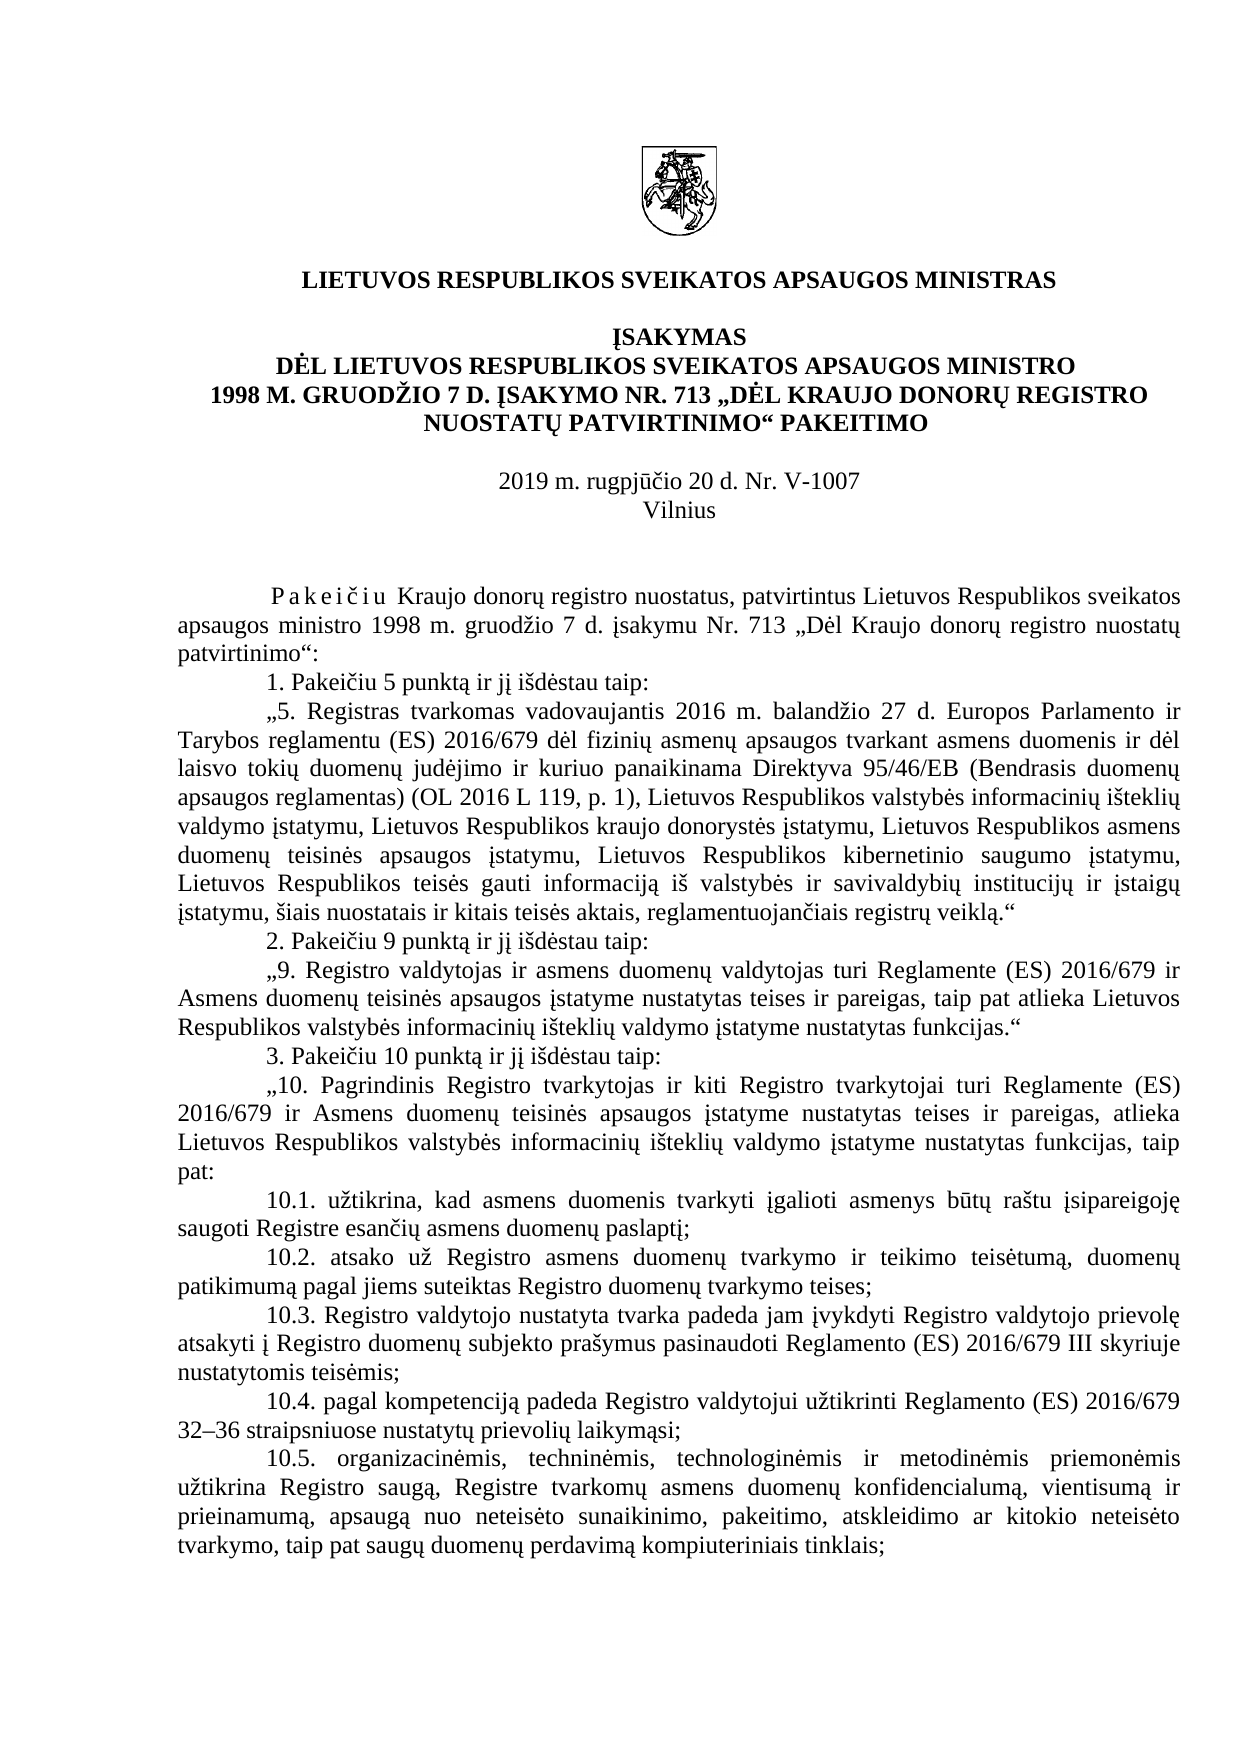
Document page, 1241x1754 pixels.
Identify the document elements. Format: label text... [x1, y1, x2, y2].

text 2019 m. rugpjūčio 20 d. Nr. V-1007 [177, 466, 1181, 495]
text 10.2. atsako už Registro asmens duomenų tvarkymo ir teikimo teisėtumą, duomenų patikimumą pagal jiems suteiktas Registro duomenų tvarkymo teises; [177, 1242, 1181, 1300]
text Vilnius [177, 495, 1181, 523]
text Pakeičiu Kraujo donorų registro nuostatus, patvirtintus Lietuvos Respublikos sveikatos apsaugos ministro 1998 m. gruodžio 7 d. įsakymu Nr. 713 „Dėl Kraujo donorų registro nuostatų patvirtinimo“: [177, 581, 1181, 667]
text LIETUVOS RESPUBLIKOS SVEIKATOS APSAUGOS MINISTRAS [177, 265, 1181, 293]
text 10.3. Registro valdytojo nustatyta tvarka padeda jam įvykdyti Registro valdytojo prievolę atsakyti į Registro duomenų subjekto prašymus pasinaudoti Reglamento (ES) 2016/679 III skyriuje nustatytomis teisėmis; [177, 1300, 1181, 1386]
text 10.1. užtikrina, kad asmens duomenis tvarkyti įgalioti asmenys būtų raštu įsipareigoję saugoti Registre esančių asmens duomenų paslaptį; [177, 1185, 1181, 1242]
text 3. Pakeičiu 10 punktą ir jį išdėstau taip: [177, 1041, 1181, 1070]
text „10. Pagrindinis Registro tvarkytojas ir kiti Registro tvarkytojai turi Reglamente (ES) 2016/679 ir Asmens duomenų teisinės apsaugos įstatyme nustatytas teises ir pareigas, atlieka Lietuvos Respublikos valstybės informacinių išteklių valdymo įstatyme nustatytas funkcijas, taip pat: [177, 1070, 1181, 1185]
text DĖL LIETUVOS RESPUBLIKOS SVEIKATOS APSAUGOS MINISTRO 1998 M. GRUODŽIO 7 D. ĮSAKYMO NR. 713 „DĖL KRAUJO DONORŲ REGISTRO NUOSTATŲ PATVIRTINIMO“ PAKEITIMO [177, 351, 1181, 437]
text „5. Registras tvarkomas vadovaujantis 2016 m. balandžio 27 d. Europos Parlamento ir Tarybos reglamentu (ES) 2016/679 dėl fizinių asmenų apsaugos tvarkant asmens duomenis ir dėl laisvo tokių duomenų judėjimo ir kuriuo panaikinama Direktyva 95/46/EB (Bendrasis duomenų apsaugos reglamentas) (OL 2016 L 119, p. 1), Lietuvos Respublikos valstybės informacinių išteklių valdymo įstatymu, Lietuvos Respublikos kraujo donorystės įstatymu, Lietuvos Respublikos asmens duomenų teisinės apsaugos įstatymu, Lietuvos Respublikos kibernetinio saugumo įstatymu, Lietuvos Respublikos teisės gauti informaciją iš valstybės ir savivaldybių institucijų ir įstaigų įstatymu, šiais nuostatais ir kitais teisės aktais, reglamentuojančiais registrų veiklą.“ [177, 696, 1181, 926]
text 10.5. organizacinėmis, techninėmis, technologinėmis ir metodinėmis priemonėmis užtikrina Registro saugą, Registre tvarkomų asmens duomenų konfidencialumą, vientisumą ir prieinamumą, apsaugą nuo neteisėto sunaikinimo, pakeitimo, atskleidimo ar kitokio neteisėto tvarkymo, taip pat saugų duomenų perdavimą kompiuteriniais tinklais; [177, 1443, 1181, 1558]
text 2. Pakeičiu 9 punktą ir jį išdėstau taip: [177, 926, 1181, 955]
text 1. Pakeičiu 5 punktą ir jį išdėstau taip: [177, 667, 1181, 696]
text „9. Registro valdytojas ir asmens duomenų valdytojas turi Reglamente (ES) 2016/679 ir Asmens duomenų teisinės apsaugos įstatyme nustatytas teises ir pareigas, taip pat atlieka Lietuvos Respublikos valstybės informacinių išteklių valdymo įstatyme nustatytas funkcijas.“ [177, 955, 1181, 1041]
text ĮSAKYMAS [177, 322, 1181, 351]
text 10.4. pagal kompetenciją padeda Registro valdytojui užtikrinti Reglamento (ES) 2016/679 32–36 straipsniuose nustatytų prievolių laikymąsi; [177, 1386, 1181, 1443]
